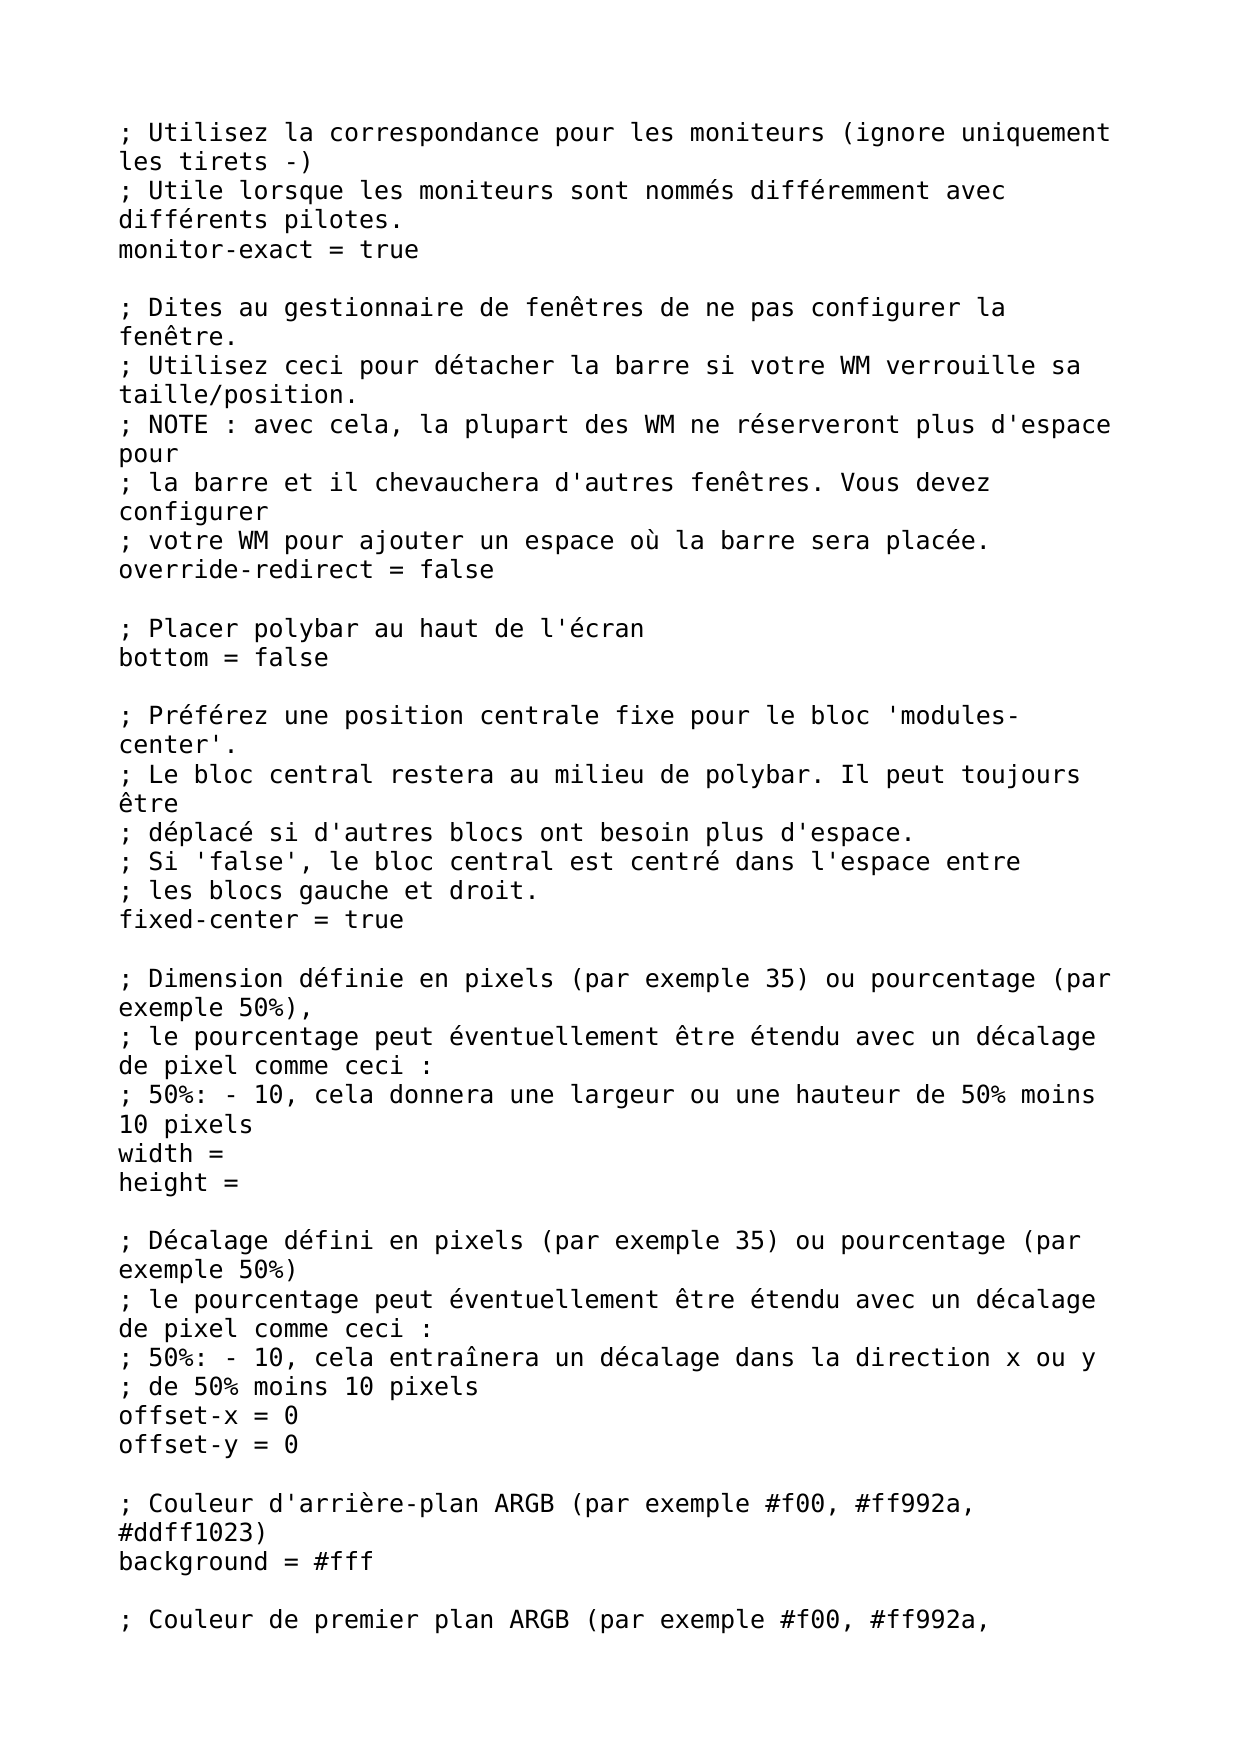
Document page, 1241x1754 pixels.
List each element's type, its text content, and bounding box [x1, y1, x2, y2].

text ; Utilisez la correspondance pour les moniteurs (ignore uniquement les tirets -) ; Utile lorsque les moniteurs sont nommés différemment avec différents pilotes. monitor-exact = true ; Dites au gestionnaire de fenêtres de ne pas configurer la fenêtre. ; Utilisez ceci pour détacher la barre si votre WM verrouille sa taille/position. ; NOTE : avec cela, la plupart des WM ne réserveront plus d'espace pour ; la barre et il chevauchera d'autres fenêtres. Vous devez configurer ; votre WM pour ajouter un espace où la barre sera placée. override-redirect = false ; Placer polybar au haut de l'écran bottom = false ; Préférez une position centrale fixe pour le bloc 'modules-center'. ; Le bloc central restera au milieu de polybar. Il peut toujours être ; déplacé si d'autres blocs ont besoin plus d'espace. ; Si 'false', le bloc central est centré dans l'espace entre ; les blocs gauche et droit. fixed-center = true ; Dimension définie en pixels (par exemple 35) ou pourcentage (par exemple 50%), ; le pourcentage peut éventuellement être étendu avec un décalage de pixel comme ceci : ; 50%: - 10, cela donnera une largeur ou une hauteur de 50% moins 10 pixels width = height = ; Décalage défini en pixels (par exemple 35) ou pourcentage (par exemple 50%) ; le pourcentage peut éventuellement être étendu avec un décalage de pixel comme ceci : ; 50%: - 10, cela entraînera un décalage dans la direction x ou y ; de 50% moins 10 pixels offset-x = 0 offset-y = 0 ; Couleur d'arrière-plan ARGB (par exemple #f00, #ff992a, #ddff1023) background = #fff ; Couleur de premier plan ARGB (par exemple #f00, #ff992a, [118, 118, 1122, 1635]
